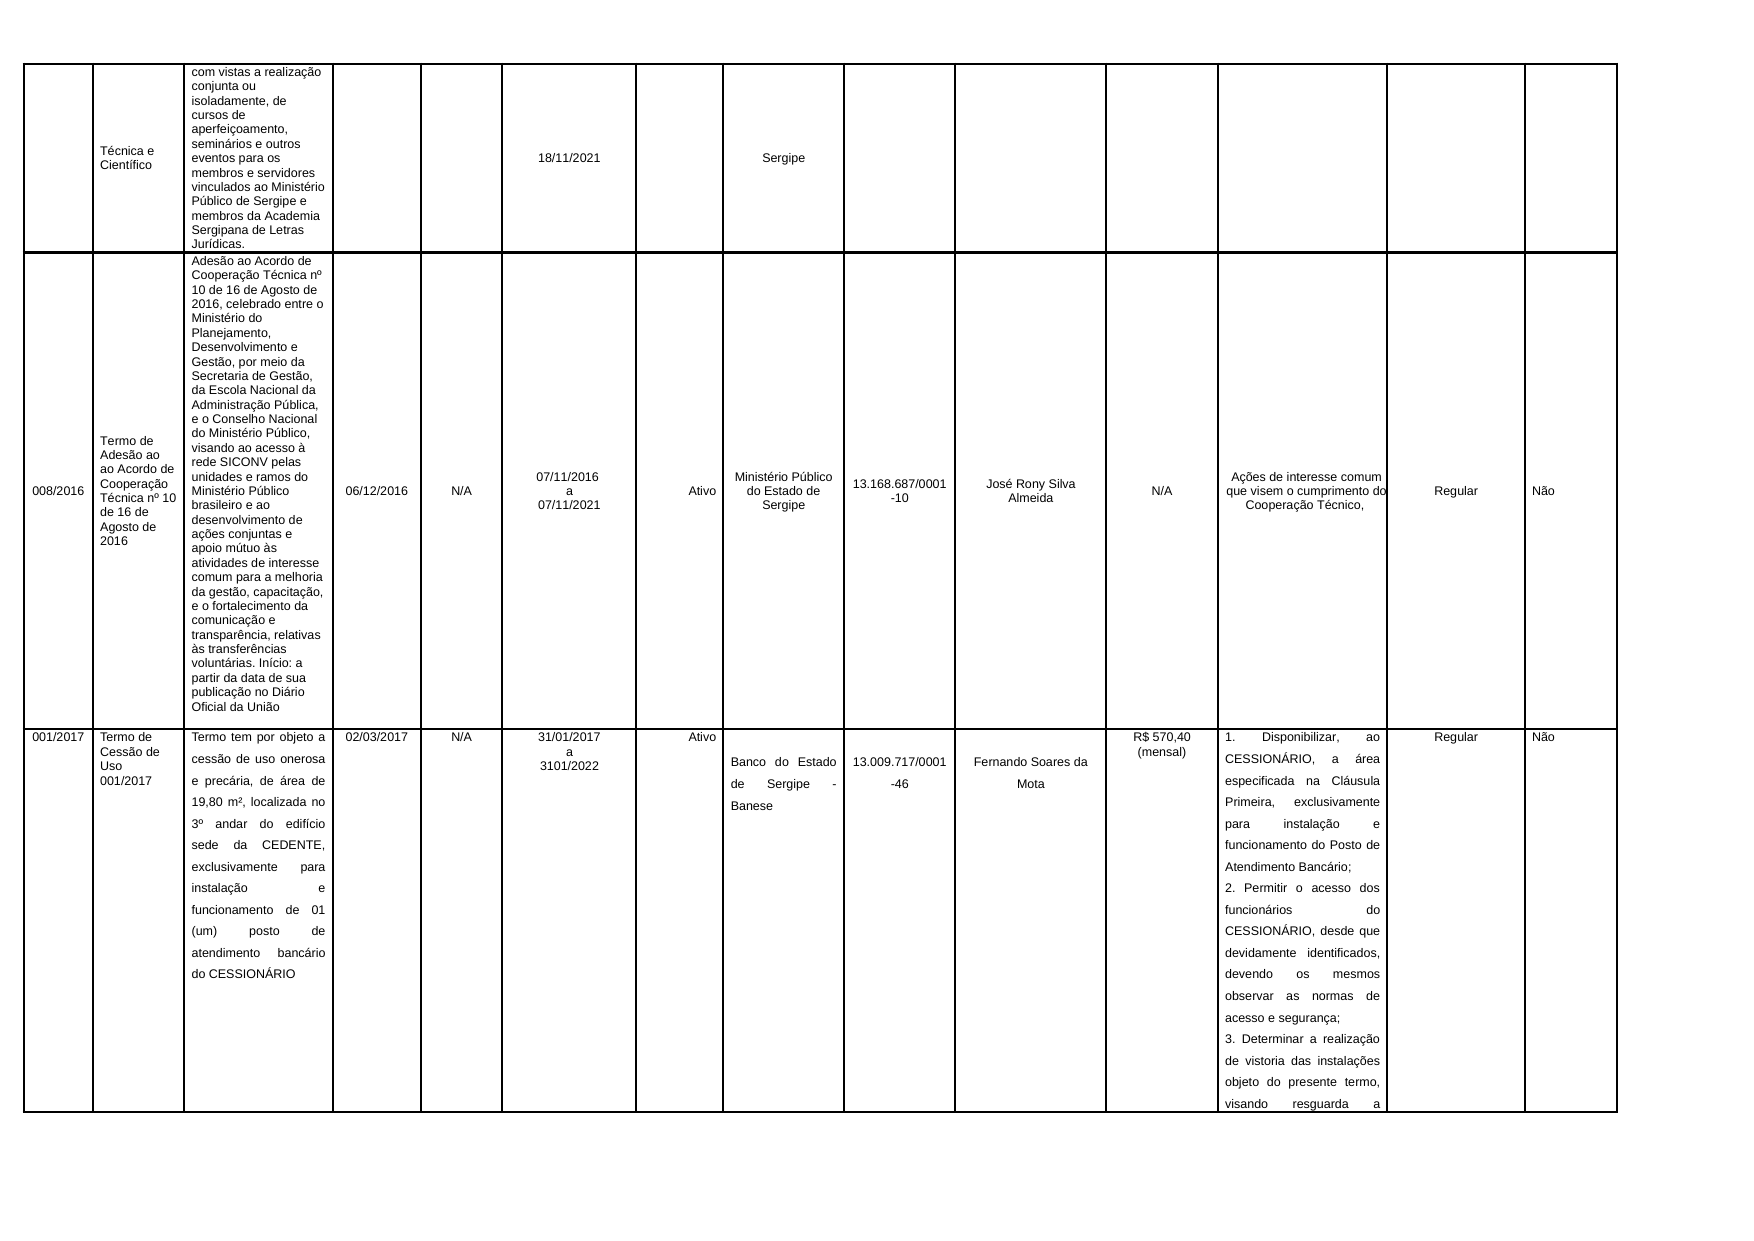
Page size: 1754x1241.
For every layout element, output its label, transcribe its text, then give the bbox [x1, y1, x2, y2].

table_cell 001/2017 [25, 730, 92, 1111]
table_cell 13.009.717/0001-46 [845, 730, 954, 1111]
table_cell Fernando Soares da Mota [956, 730, 1105, 1111]
table_cell [422, 65, 501, 251]
table_cell 1. Disponibilizar, ao CESSIONÁRIO, a área especificada na Cláusula Primeira, exclusivamente para instalação e funcionamento do Posto de Atendimento Bancário; 2. Permitir o acesso dos funcionários do CESSIONÁRIO, desde que devidamente identificados, devendo os mesmos observar as normas de acesso e segurança; 3. Determinar a realização de vistoria das instalações objeto do presente termo, visando resguarda a [1219, 730, 1386, 1111]
table_cell Termo de Adesão ao ao Acordo de Cooperação Técnica nº 10 de 16 de Agosto de 2016 [94, 254, 183, 728]
table_cell Técnica e Científico [94, 65, 183, 251]
table_cell Ministério Público do Estado de Sergipe [724, 254, 843, 728]
table_cell Não [1526, 254, 1616, 728]
table_cell Ativo [637, 254, 722, 728]
table_cell 18/11/2021 [503, 65, 635, 251]
table_cell 07/11/2016 a 07/11/2021 [503, 254, 635, 728]
table_cell [1107, 65, 1217, 251]
table_cell Termo tem por objeto a cessão de uso onerosa e precária, de área de 19,80 m², localizada no 3º andar do edifício sede da CEDENTE, exclusivamente para instalação e funcionamento de 01 (um) posto de atendimento bancário do CESSIONÁRIO [185, 730, 332, 1111]
table_cell Regular [1388, 254, 1524, 728]
table_cell Adesão ao Acordo de Cooperação Técnica nº 10 de 16 de Agosto de 2016, celebrado entre o Ministério do Planejamento, Desenvolvimento e Gestão, por meio da Secretaria de Gestão, da Escola Nacional da Administração Pública, e o Conselho Nacional do Ministério Público, visando ao acesso à rede SICONV pelas unidades e ramos do Ministério Público brasileiro e ao desenvolvimento de ações conjuntas e apoio mútuo às atividades de interesse comum para a melhoria da gestão, capacitação, e o fortalecimento da comunicação e transparência, relativas às transferências voluntárias. Início: a partir da data de sua publicação no Diário Oficial da União [185, 254, 332, 728]
table_cell José Rony Silva Almeida [956, 254, 1105, 728]
table_cell N/A [1107, 254, 1217, 728]
table_cell 13.168.687/0001-10 [845, 254, 954, 728]
table_cell Ações de interesse comum que visem o cumprimento do Cooperação Técnico, [1219, 254, 1386, 728]
table_cell Regular [1388, 730, 1524, 1111]
table_cell [637, 65, 722, 251]
table_cell 06/12/2016 [334, 254, 420, 728]
table_cell [25, 65, 92, 251]
table_cell N/A [422, 254, 501, 728]
table_cell Sergipe [724, 65, 843, 251]
table_cell [845, 65, 954, 251]
table_cell Não [1526, 730, 1616, 1111]
table_cell N/A [422, 730, 501, 1111]
table_cell 31/01/2017 a 3101/2022 [503, 730, 635, 1111]
table_cell [334, 65, 420, 251]
table_cell [1526, 65, 1616, 251]
table_cell 02/03/2017 [334, 730, 420, 1111]
table_cell Banco do Estado de Sergipe - Banese [724, 730, 843, 1111]
table_cell [956, 65, 1105, 251]
table_cell [1388, 65, 1524, 251]
table_cell [1219, 65, 1386, 251]
table_cell com vistas a realização conjunta ou isoladamente, de cursos de aperfeiçoamento, seminários e outros eventos para os membros e servidores vinculados ao Ministério Público de Sergipe e membros da Academia Sergipana de Letras Jurídicas. [185, 65, 332, 251]
table_cell R$ 570,40 (mensal) [1107, 730, 1217, 1111]
table_cell Ativo [637, 730, 722, 1111]
table_cell Termo de Cessão de Uso 001/2017 [94, 730, 183, 1111]
table_cell 008/2016 [25, 254, 92, 728]
